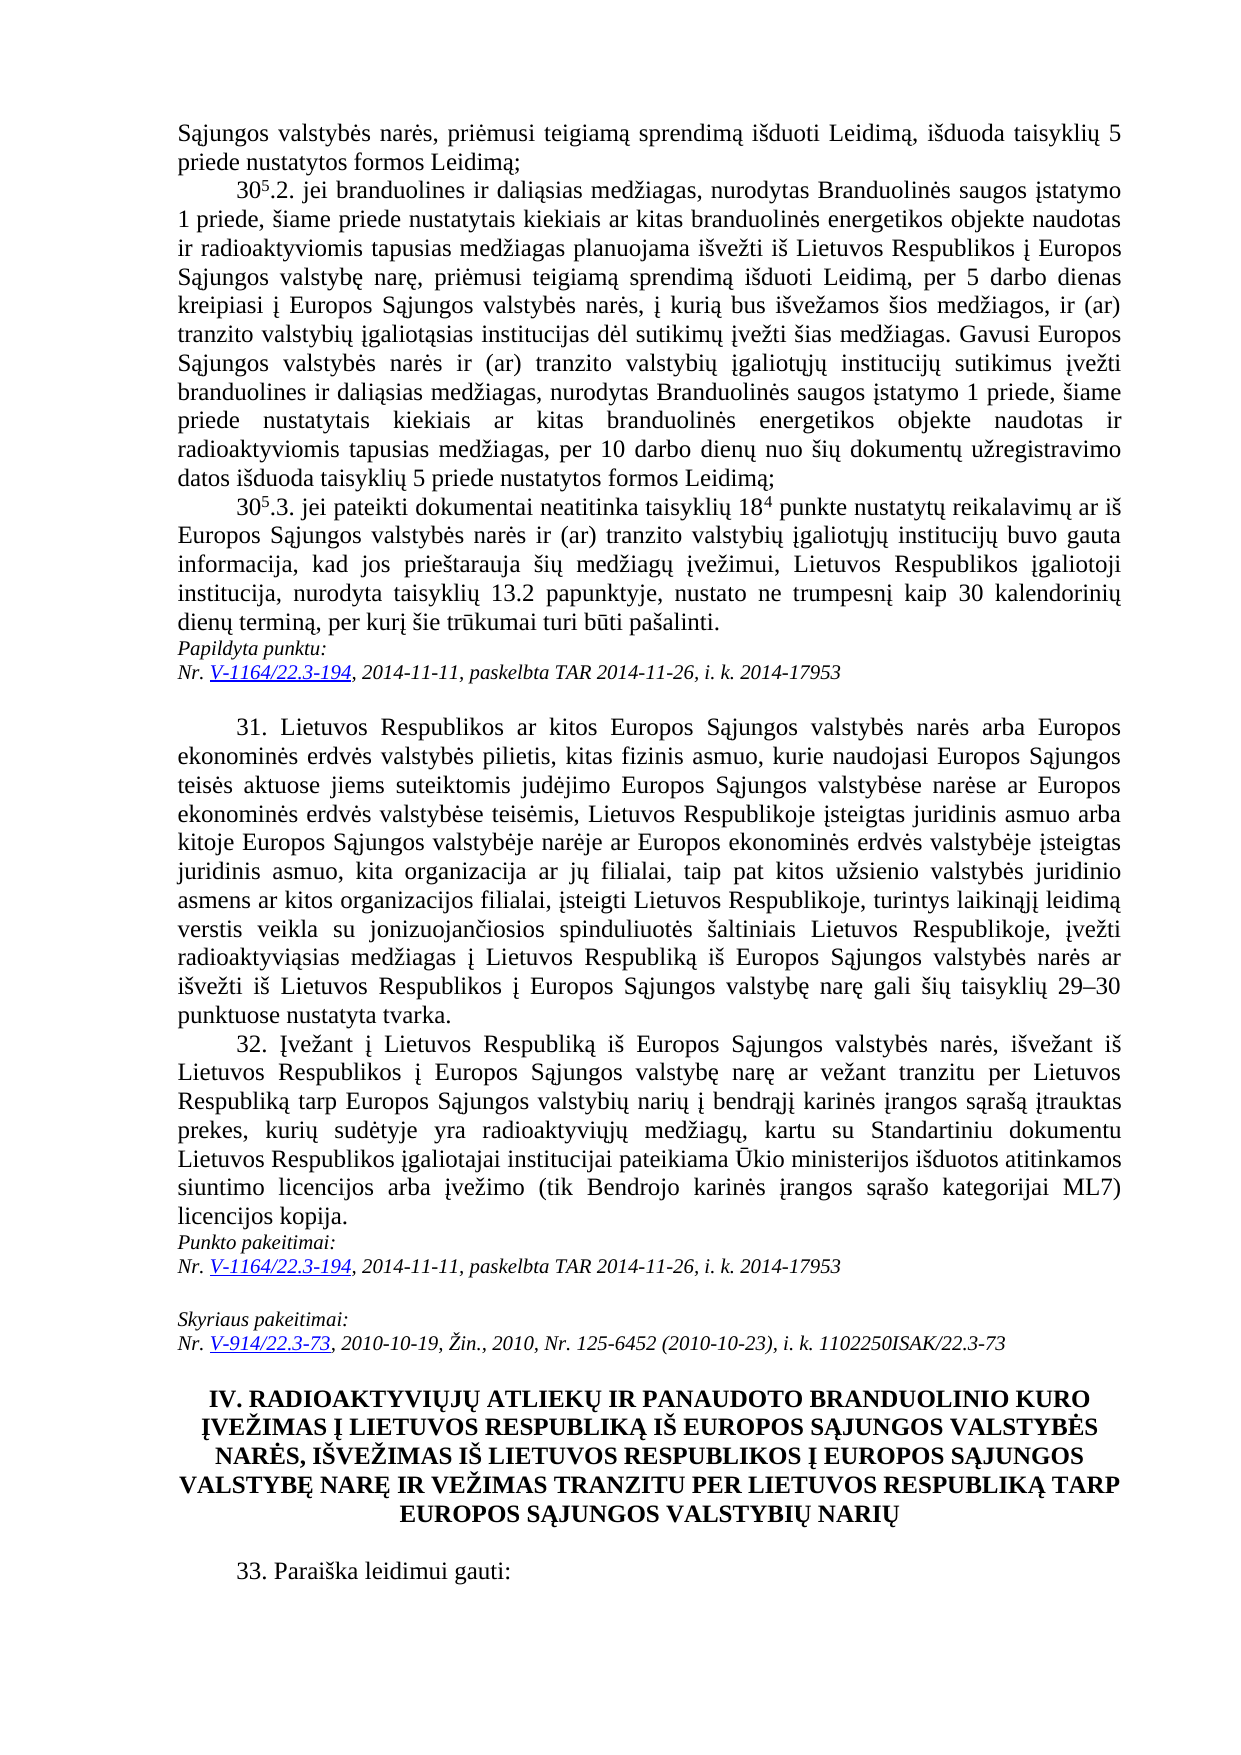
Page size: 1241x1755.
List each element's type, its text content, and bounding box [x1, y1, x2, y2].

text Sąjungos valstybės narės, priėmusi teigiamą sprendimą išduoti Leidimą, išduoda taisyklių 5 priede nustatytos formos Leidimą; [177, 118, 1122, 176]
text 31. Lietuvos Respublikos ar kitos Europos Sąjungos valstybės narės arba Europos ekonominės erdvės valstybės pilietis, kitas fizinis asmuo, kurie naudojasi Europos Sąjungos teisės aktuose jiems suteiktomis judėjimo Europos Sąjungos valstybėse narėse ar Europos ekonominės erdvės valstybėse teisėmis, Lietuvos Respublikoje įsteigtas juridinis asmuo arba kitoje Europos Sąjungos valstybėje narėje ar Europos ekonominės erdvės valstybėje įsteigtas juridinis asmuo, kita organizacija ar jų filialai, taip pat kitos užsienio valstybės juridinio asmens ar kitos organizacijos filialai, įsteigti Lietuvos Respublikoje, turintys laikinąjį leidimą verstis veikla su jonizuojančiosios spinduliuotės šaltiniais Lietuvos Respublikoje, įvežti radioaktyviąsias medžiagas į Lietuvos Respubliką iš Europos Sąjungos valstybės narės ar išvežti iš Lietuvos Respublikos į Europos Sąjungos valstybę narę gali šių taisyklių 29–30 punktuose nustatyta tvarka. [177, 712, 1122, 1029]
text Skyriaus pakeitimai: [177, 1307, 1122, 1331]
text Nr. V-1164/22.3-194, 2014-11-11, paskelbta TAR 2014-11-26, i. k. 2014-17953 [177, 660, 1122, 684]
text 305.2. jei branduolines ir daliąsias medžiagas, nurodytas Branduolinės saugos įstatymo 1 priede, šiame priede nustatytais kiekiais ar kitas branduolinės energetikos objekte naudotas ir radioaktyviomis tapusias medžiagas planuojama išvežti iš Lietuvos Respublikos į Europos Sąjungos valstybę narę, priėmusi teigiamą sprendimą išduoti Leidimą, per 5 darbo dienas kreipiasi į Europos Sąjungos valstybės narės, į kurią bus išvežamos šios medžiagos, ir (ar) tranzito valstybių įgaliotąsias institucijas dėl sutikimų įvežti šias medžiagas. Gavusi Europos Sąjungos valstybės narės ir (ar) tranzito valstybių įgaliotųjų institucijų sutikimus įvežti branduolines ir daliąsias medžiagas, nurodytas Branduolinės saugos įstatymo 1 priede, šiame priede nustatytais kiekiais ar kitas branduolinės energetikos objekte naudotas ir radioaktyviomis tapusias medžiagas, per 10 darbo dienų nuo šių dokumentų užregistravimo datos išduoda taisyklių 5 priede nustatytos formos Leidimą; [177, 176, 1122, 492]
text 305.3. jei pateikti dokumentai neatitinka taisyklių 184 punkte nustatytų reikalavimų ar iš Europos Sąjungos valstybės narės ir (ar) tranzito valstybių įgaliotųjų institucijų buvo gauta informacija, kad jos prieštarauja šių medžiagų įvežimui, Lietuvos Respublikos įgaliotoji institucija, nurodyta taisyklių 13.2 papunktyje, nustato ne trumpesnį kaip 30 kalendorinių dienų terminą, per kurį šie trūkumai turi būti pašalinti. [177, 492, 1122, 636]
text Nr. V-914/22.3-73, 2010-10-19, Žin., 2010, Nr. 125-6452 (2010-10-23), i. k. 1102250ISAK/22.3-73 [177, 1331, 1122, 1355]
text Nr. V-1164/22.3-194, 2014-11-11, paskelbta TAR 2014-11-26, i. k. 2014-17953 [177, 1254, 1122, 1278]
text IV. RADIOAKTYVIŲJŲ ATLIEKŲ IR PANAUDOTO BRANDUOLINIO KURO ĮVEŽIMAS Į LIETUVOS RESPUBLIKĄ IŠ EUROPOS SĄJUNGOS VALSTYBĖS NARĖS, IŠVEŽIMAS IŠ LIETUVOS RESPUBLIKOS Į EUROPOS SĄJUNGOS VALSTYBĘ NARĘ IR VEŽIMAS TRANZITU PER LIETUVOS RESPUBLIKĄ TARP EUROPOS SĄJUNGOS VALSTYBIŲ NARIŲ [177, 1384, 1122, 1527]
text Punkto pakeitimai: [177, 1230, 1122, 1254]
text 32. Įvežant į Lietuvos Respubliką iš Europos Sąjungos valstybės narės, išvežant iš Lietuvos Respublikos į Europos Sąjungos valstybę narę ar vežant tranzitu per Lietuvos Respubliką tarp Europos Sąjungos valstybių narių į bendrąjį karinės įrangos sąrašą įtrauktas prekes, kurių sudėtyje yra radioaktyviųjų medžiagų, kartu su Standartiniu dokumentu Lietuvos Respublikos įgaliotajai institucijai pateikiama Ūkio ministerijos išduotos atitinkamos siuntimo licencijos arba įvežimo (tik Bendrojo karinės įrangos sąrašo kategorijai ML7) licencijos kopija. [177, 1029, 1122, 1230]
text 33. Paraiška leidimui gauti: [177, 1556, 1122, 1585]
text Papildyta punktu: [177, 636, 1122, 660]
